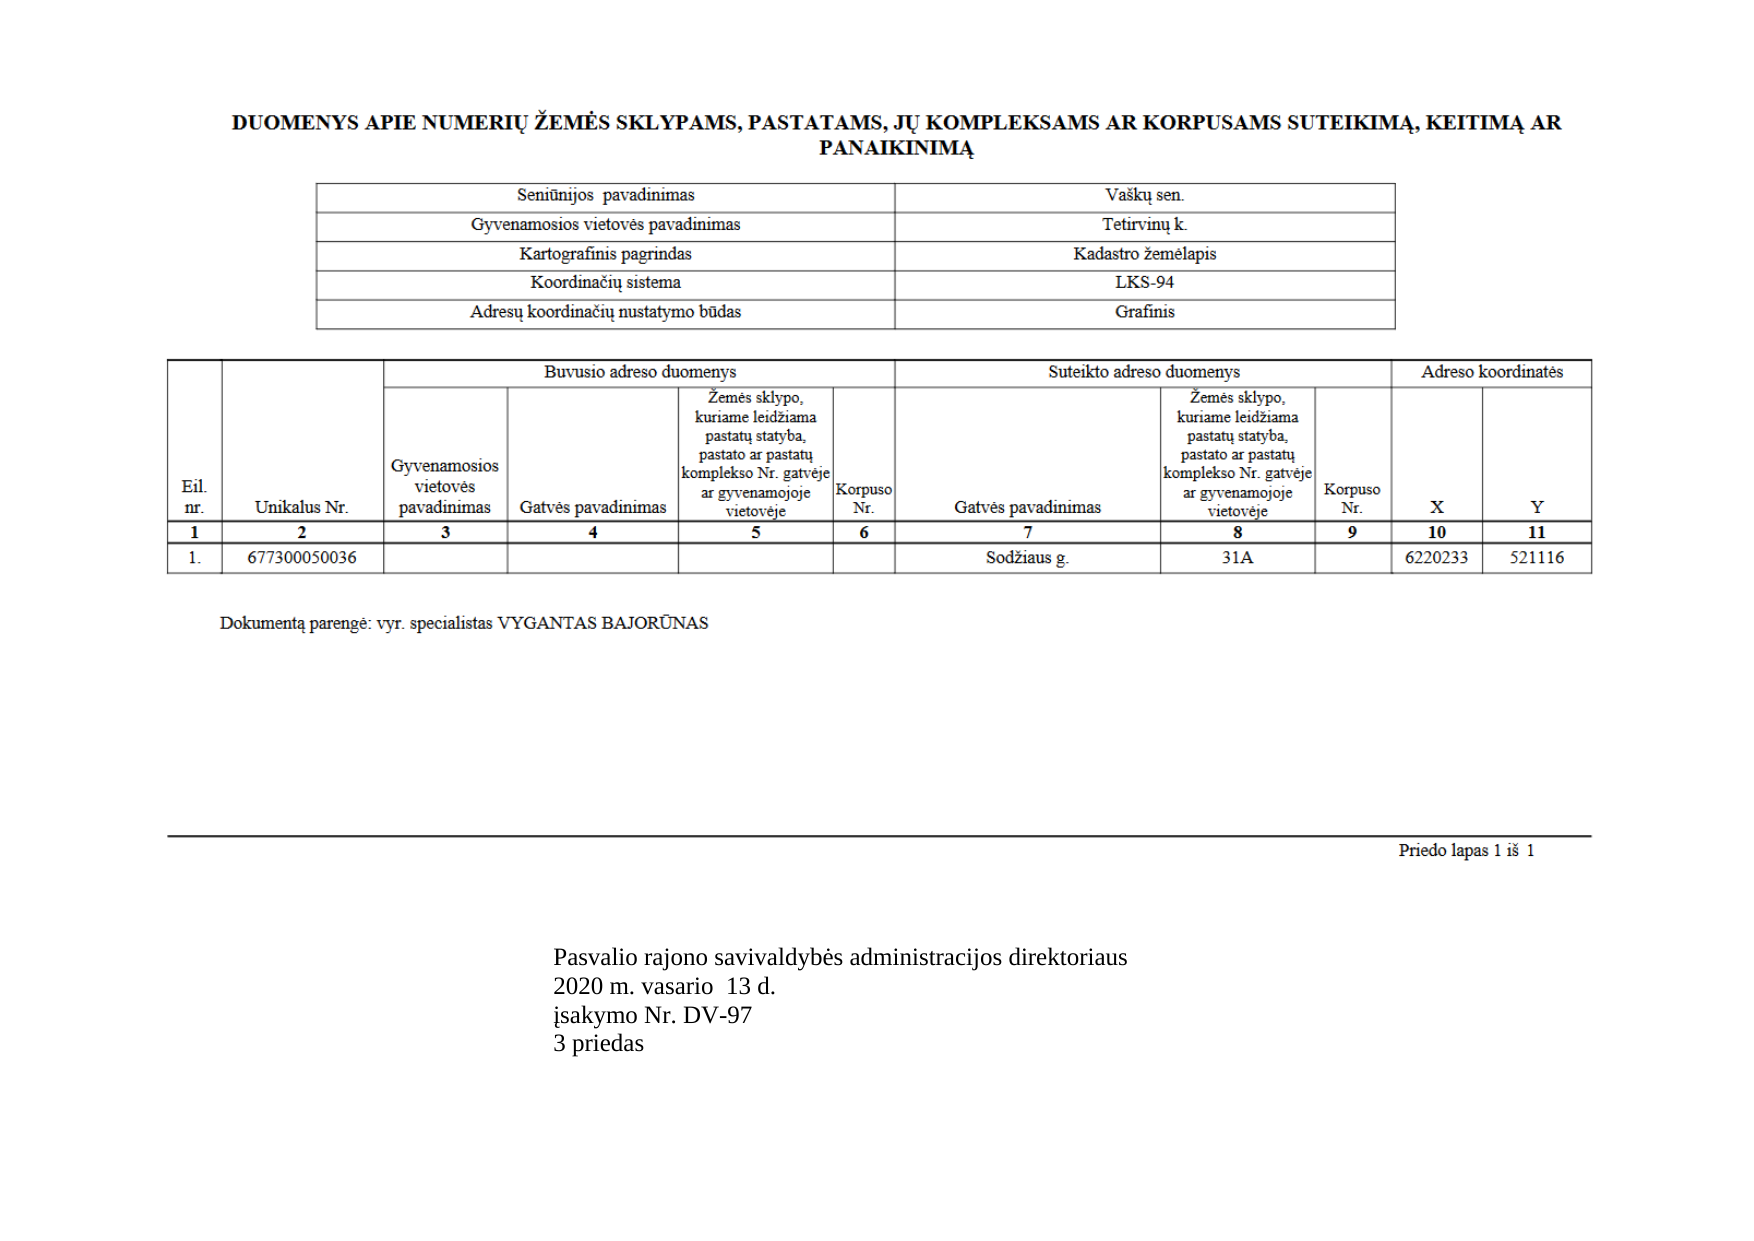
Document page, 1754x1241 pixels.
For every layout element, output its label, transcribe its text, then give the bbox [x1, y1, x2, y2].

table_header Pasvalio rajono savivaldybės administracijos direktoriaus 2020 m. vasario 13 d. įsakymo Nr. DV-97 3 priedas [542, 942, 1142, 1143]
table_header [118, 942, 542, 1143]
